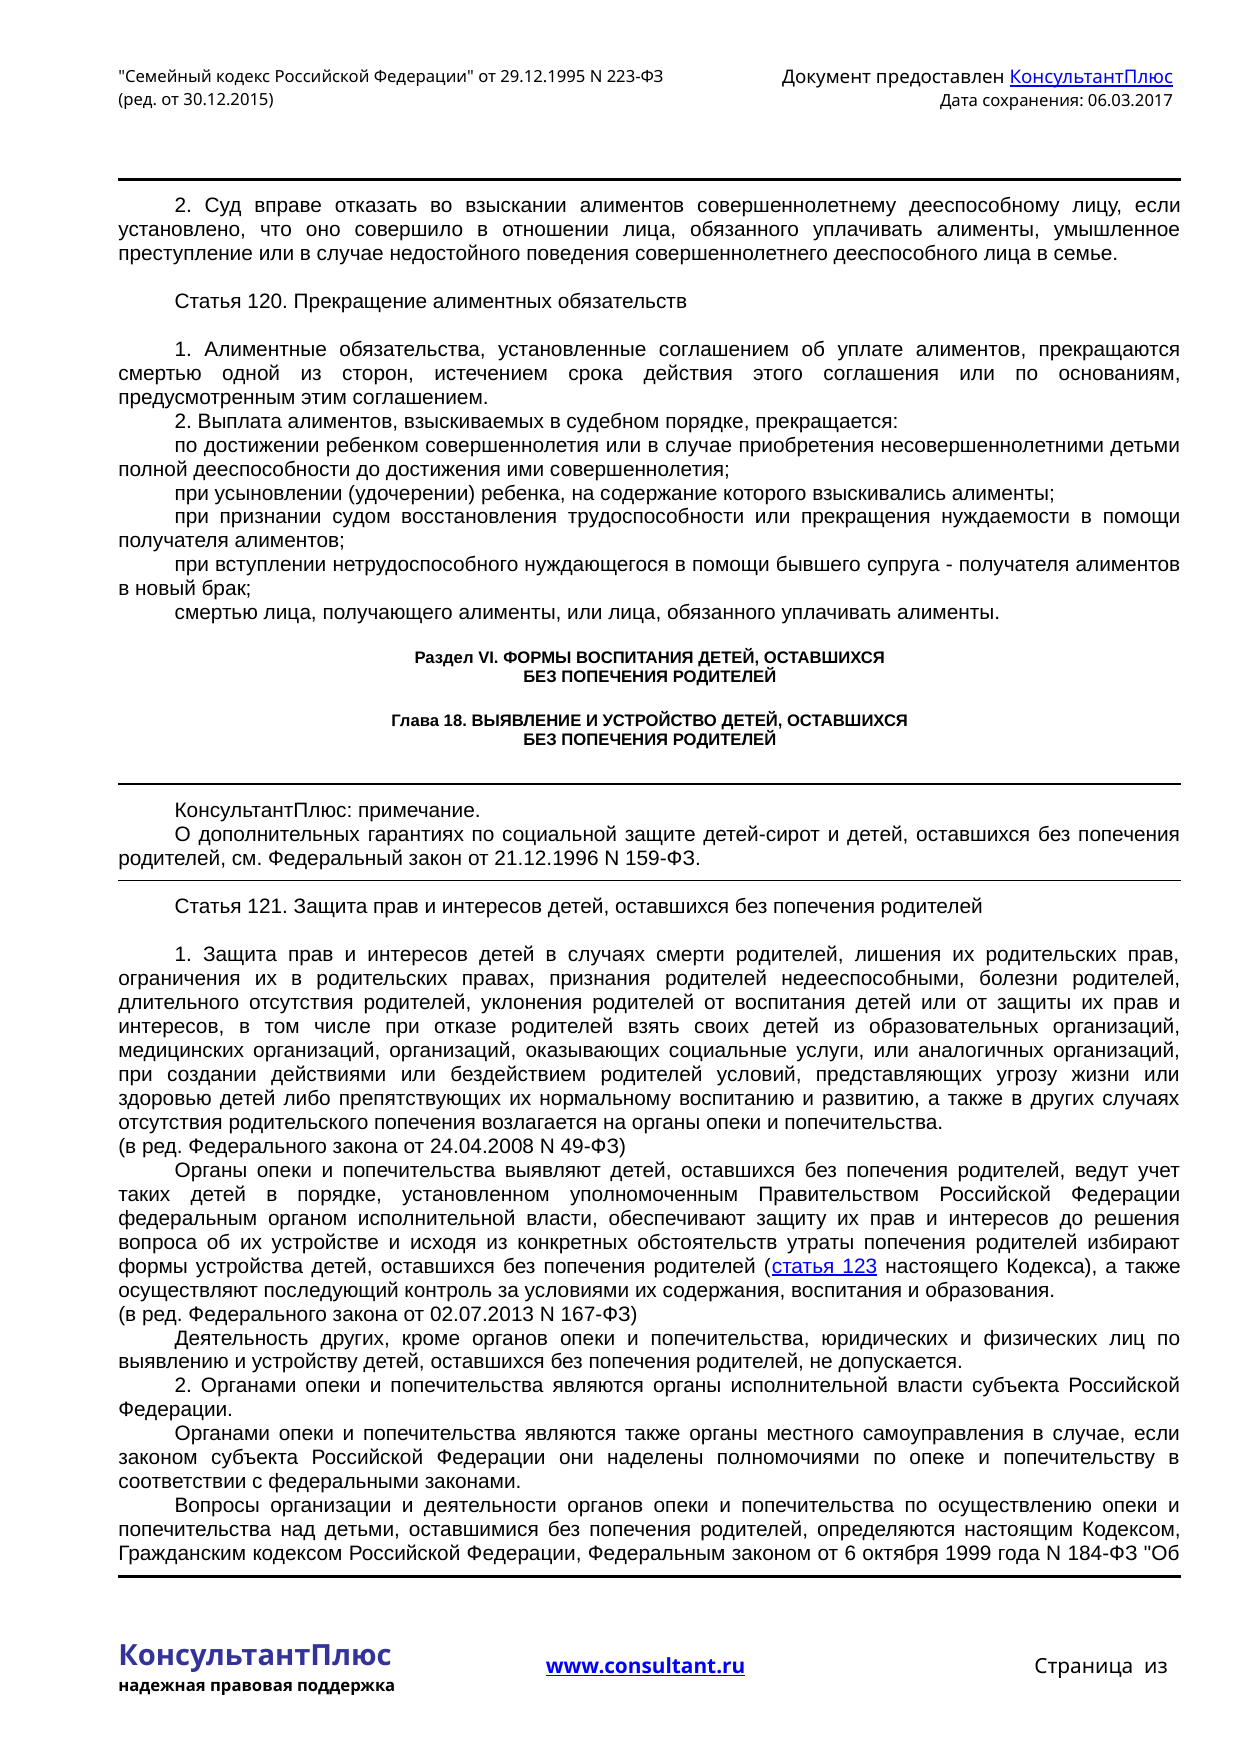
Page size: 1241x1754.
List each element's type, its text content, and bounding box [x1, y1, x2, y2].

text Органы опеки и попечительства выявляют детей, оставшихся без попечения родителей, ведут учет таких детей в порядке, установленном уполномоченным Правительством Российской Федерации федеральным органом исполнительной власти, обеспечивают защиту их прав и интересов до решения вопроса об их устройстве и исходя из конкретных обстоятельств утраты попечения родителей избирают формы устройства детей, оставшихся без попечения родителей (статья 123 настоящего Кодекса), а также осуществляют последующий контроль за условиями их содержания, воспитания и образования. [118, 1158, 1181, 1301]
text при вступлении нетрудоспособного нуждающегося в помощи бывшего супруга - получателя алиментов в новый брак; [118, 552, 1181, 600]
title Глава 18. ВЫЯВЛЕНИЕ И УСТРОЙСТВО ДЕТЕЙ, ОСТАВШИХСЯ [118, 710, 1181, 729]
title Раздел VI. ФОРМЫ ВОСПИТАНИЯ ДЕТЕЙ, ОСТАВШИХСЯ [118, 648, 1181, 667]
text 2. Органами опеки и попечительства являются органы исполнительной власти субъекта Российской Федерации. [118, 1373, 1181, 1421]
subtitle Статья 120. Прекращение алиментных обязательств [118, 289, 1181, 313]
title БЕЗ ПОПЕЧЕНИЯ РОДИТЕЛЕЙ [118, 729, 1181, 749]
text при усыновлении (удочерении) ребенка, на содержание которого взыскивались алименты; [118, 480, 1181, 504]
text (в ред. Федерального закона от 02.07.2013 N 167-ФЗ) [118, 1301, 1181, 1325]
text Вопросы организации и деятельности органов опеки и попечительства по осуществлению опеки и попечительства над детьми, оставшимися без попечения родителей, определяются настоящим Кодексом, Гражданским кодексом Российской Федерации, Федеральным законом от 6 октября 1999 года N 184-ФЗ "Об [118, 1493, 1181, 1565]
title БЕЗ ПОПЕЧЕНИЯ РОДИТЕЛЕЙ [118, 667, 1181, 686]
text (в ред. Федерального закона от 24.04.2008 N 49-ФЗ) [118, 1134, 1181, 1158]
text смертью лица, получающего алименты, или лица, обязанного уплачивать алименты. [118, 600, 1181, 624]
text Органами опеки и попечительства являются также органы местного самоуправления в случае, если законом субъекта Российской Федерации они наделены полномочиями по опеке и попечительству в соответствии с федеральными законами. [118, 1421, 1181, 1493]
subtitle Статья 121. Защита прав и интересов детей, оставшихся без попечения родителей [118, 894, 1181, 918]
text при признании судом восстановления трудоспособности или прекращения нуждаемости в помощи получателя алиментов; [118, 504, 1181, 552]
text Деятельность других, кроме органов опеки и попечительства, юридических и физических лиц по выявлению и устройству детей, оставшихся без попечения родителей, не допускается. [118, 1325, 1181, 1373]
text 2. Выплата алиментов, взыскиваемых в судебном порядке, прекращается: [118, 408, 1181, 432]
text по достижении ребенком совершеннолетия или в случае приобретения несовершеннолетними детьми полной дееспособности до достижения ими совершеннолетия; [118, 432, 1181, 480]
text 1. Защита прав и интересов детей в случаях смерти родителей, лишения их родительских прав, ограничения их в родительских правах, признания родителей недееспособными, болезни родителей, длительного отсутствия родителей, уклонения родителей от воспитания детей или от защиты их прав и интересов, в том числе при отказе родителей взять своих детей из образовательных организаций, медицинских организаций, организаций, оказывающих социальные услуги, или аналогичных организаций, при создании действиями или бездействием родителей условий, представляющих угрозу жизни или здоровью детей либо препятствующих их нормальному воспитанию и развитию, а также в других случаях отсутствия родительского попечения возлагается на органы опеки и попечительства. [118, 942, 1181, 1134]
text О дополнительных гарантиях по социальной защите детей-сирот и детей, оставшихся без попечения родителей, см. Федеральный закон от 21.12.1996 N 159-ФЗ. [118, 821, 1181, 869]
text 1. Алиментные обязательства, установленные соглашением об уплате алиментов, прекращаются смертью одной из сторон, истечением срока действия этого соглашения или по основаниям, предусмотренным этим соглашением. [118, 337, 1181, 408]
text КонсультантПлюс: примечание. [118, 797, 1181, 821]
text 2. Суд вправе отказать во взыскании алиментов совершеннолетнему дееспособному лицу, если установлено, что оно совершило в отношении лица, обязанного уплачивать алименты, умышленное преступление или в случае недостойного поведения совершеннолетнего дееспособного лица в семье. [118, 193, 1181, 265]
